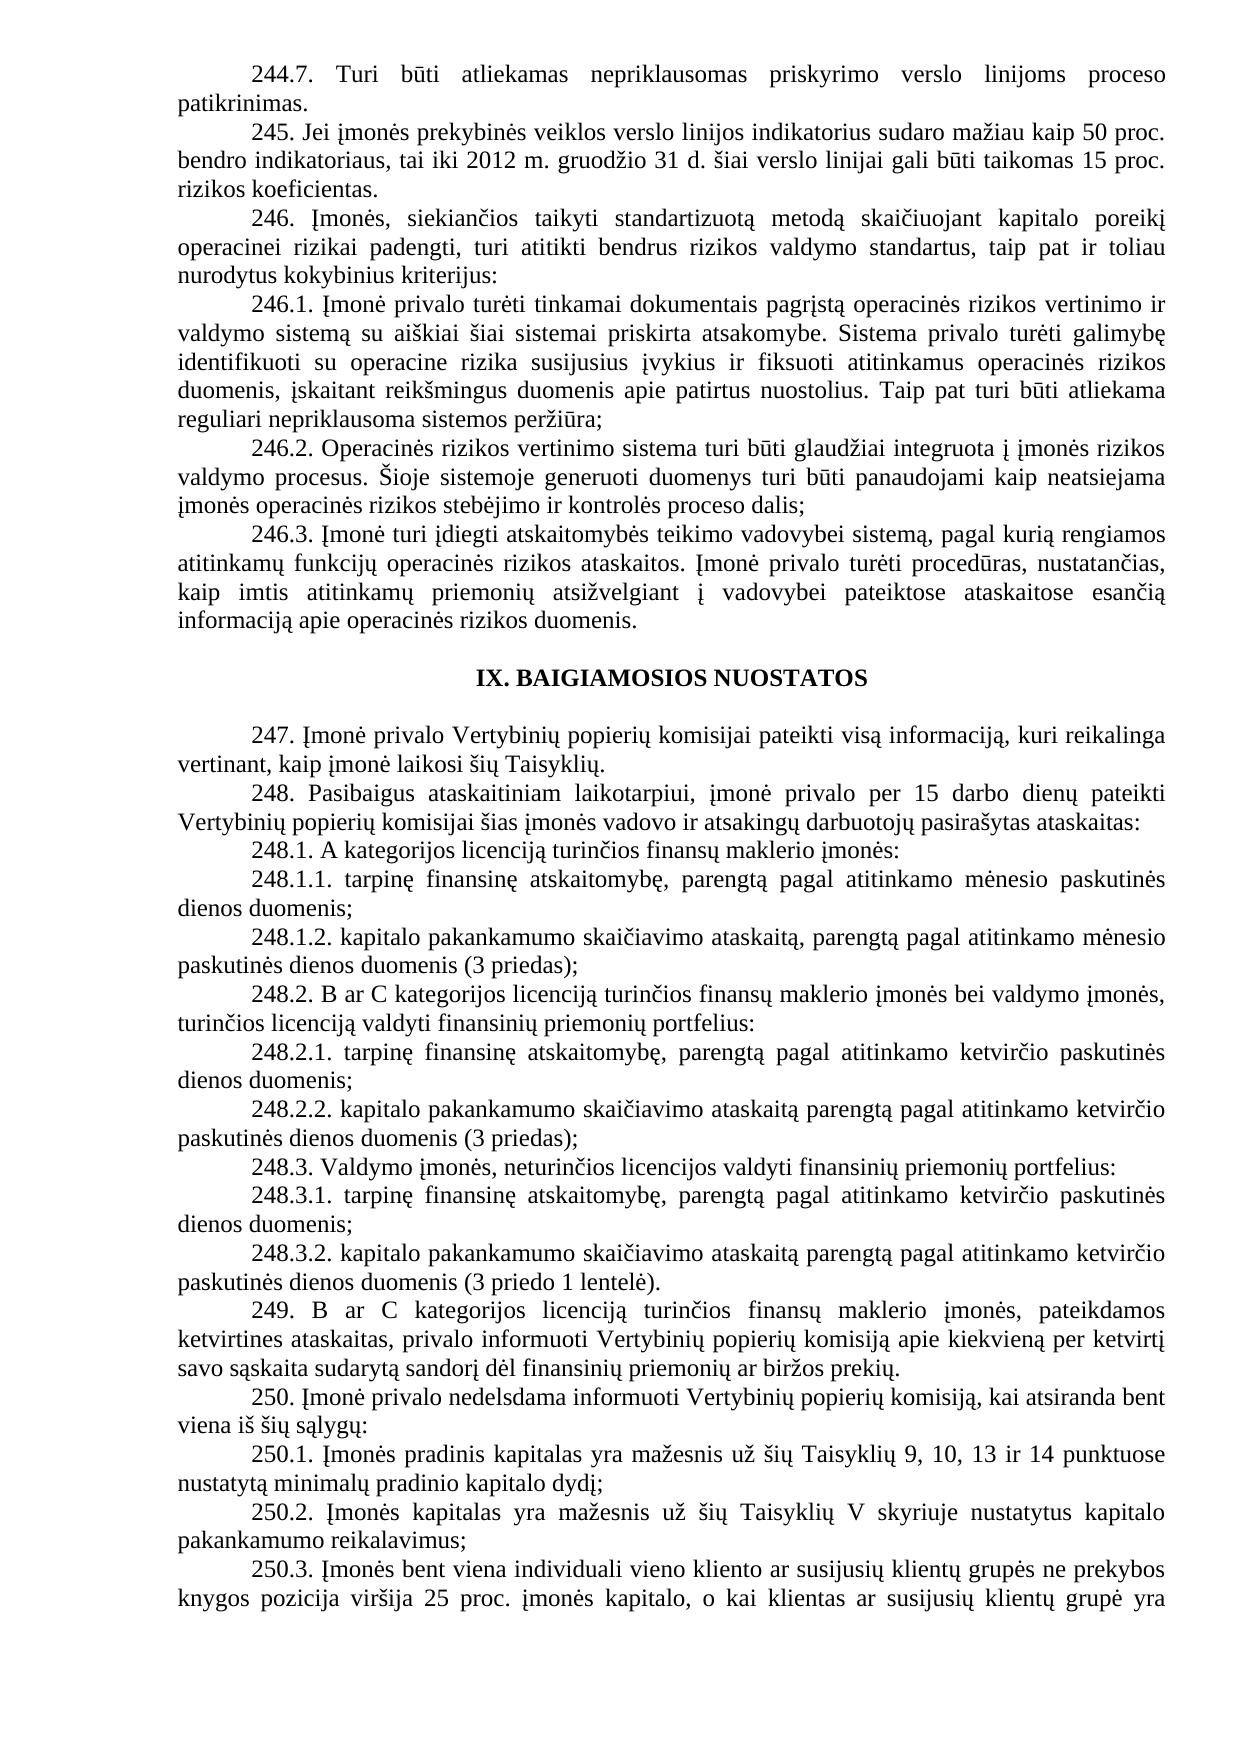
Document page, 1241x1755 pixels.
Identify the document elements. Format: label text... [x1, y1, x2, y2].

text 247. Įmonė privalo Vertybinių popierių komisijai pateikti visą informaciją, kuri reikalinga vertinant, kaip įmonė laikosi šių Taisyklių. [177, 720, 1166, 778]
text 246.3. Įmonė turi įdiegti atskaitomybės teikimo vadovybei sistemą, pagal kurią rengiamos atitinkamų funkcijų operacinės rizikos ataskaitos. Įmonė privalo turėti procedūras, nustatančias, kaip imtis atitinkamų priemonių atsižvelgiant į vadovybei pateiktose ataskaitose esančią informaciją apie operacinės rizikos duomenis. [177, 519, 1166, 634]
text 248.3.1. tarpinę finansinę atskaitomybę, parengtą pagal atitinkamo ketvirčio paskutinės dienos duomenis; [177, 1180, 1166, 1238]
text 248.3.2. kapitalo pakankamumo skaičiavimo ataskaitą parengtą pagal atitinkamo ketvirčio paskutinės dienos duomenis (3 priedo 1 lentelė). [177, 1238, 1166, 1295]
text 248.2.2. kapitalo pakankamumo skaičiavimo ataskaitą parengtą pagal atitinkamo ketvirčio paskutinės dienos duomenis (3 priedas); [177, 1094, 1166, 1152]
text 248.2. B ar C kategorijos licenciją turinčios finansų maklerio įmonės bei valdymo įmonės, turinčios licenciją valdyti finansinių priemonių portfelius: [177, 979, 1166, 1037]
text 248.2.1. tarpinę finansinę atskaitomybę, parengtą pagal atitinkamo ketvirčio paskutinės dienos duomenis; [177, 1037, 1166, 1094]
text 248.1.1. tarpinę finansinę atskaitomybę, parengtą pagal atitinkamo mėnesio paskutinės dienos duomenis; [177, 864, 1166, 922]
text 248.3. Valdymo įmonės, neturinčios licencijos valdyti finansinių priemonių portfelius: [177, 1152, 1166, 1180]
text 250.3. Įmonės bent viena individuali vieno kliento ar susijusių klientų grupės ne prekybos knygos pozicija viršija 25 proc. įmonės kapitalo, o kai klientas ar susijusių klientų grupė yra [177, 1554, 1166, 1612]
text 246. Įmonės, siekiančios taikyti standartizuotą metodą skaičiuojant kapitalo poreikį operacinei rizikai padengti, turi atitikti bendrus rizikos valdymo standartus, taip pat ir toliau nurodytus kokybinius kriterijus: [177, 203, 1166, 289]
text 248.1.2. kapitalo pakankamumo skaičiavimo ataskaitą, parengtą pagal atitinkamo mėnesio paskutinės dienos duomenis (3 priedas); [177, 922, 1166, 979]
text 250.2. Įmonės kapitalas yra mažesnis už šių Taisyklių V skyriuje nustatytus kapitalo pakankamumo reikalavimus; [177, 1497, 1166, 1554]
text 248. Pasibaigus ataskaitiniam laikotarpiui, įmonė privalo per 15 darbo dienų pateikti Vertybinių popierių komisijai šias įmonės vadovo ir atsakingų darbuotojų pasirašytas ataskaitas: [177, 778, 1166, 835]
text 246.1. Įmonė privalo turėti tinkamai dokumentais pagrįstą operacinės rizikos vertinimo ir valdymo sistemą su aiškiai šiai sistemai priskirta atsakomybe. Sistema privalo turėti galimybę identifikuoti su operacine rizika susijusius įvykius ir fiksuoti atitinkamus operacinės rizikos duomenis, įskaitant reikšmingus duomenis apie patirtus nuostolius. Taip pat turi būti atliekama reguliari nepriklausoma sistemos peržiūra; [177, 289, 1166, 433]
text 249. B ar C kategorijos licenciją turinčios finansų maklerio įmonės, pateikdamos ketvirtines ataskaitas, privalo informuoti Vertybinių popierių komisiją apie kiekvieną per ketvirtį savo sąskaita sudarytą sandorį dėl finansinių priemonių ar biržos prekių. [177, 1295, 1166, 1382]
text 250.1. Įmonės pradinis kapitalas yra mažesnis už šių Taisyklių 9, 10, 13 ir 14 punktuose nustatytą minimalų pradinio kapitalo dydį; [177, 1439, 1166, 1497]
text 250. Įmonė privalo nedelsdama informuoti Vertybinių popierių komisiją, kai atsiranda bent viena iš šių sąlygų: [177, 1382, 1166, 1439]
text 244.7. Turi būti atliekamas nepriklausomas priskyrimo verslo linijoms proceso patikrinimas. [177, 59, 1166, 117]
text 246.2. Operacinės rizikos vertinimo sistema turi būti glaudžiai integruota į įmonės rizikos valdymo procesus. Šioje sistemoje generuoti duomenys turi būti panaudojami kaip neatsiejama įmonės operacinės rizikos stebėjimo ir kontrolės proceso dalis; [177, 433, 1166, 519]
text 248.1. A kategorijos licenciją turinčios finansų maklerio įmonės: [177, 835, 1166, 864]
text 245. Jei įmonės prekybinės veiklos verslo linijos indikatorius sudaro mažiau kaip 50 proc. bendro indikatoriaus, tai iki 2012 m. gruodžio 31 d. šiai verslo linijai gali būti taikomas 15 proc. rizikos koeficientas. [177, 117, 1166, 203]
text IX. BAIGIAMOSIOS NUOSTATOS [177, 663, 1166, 692]
